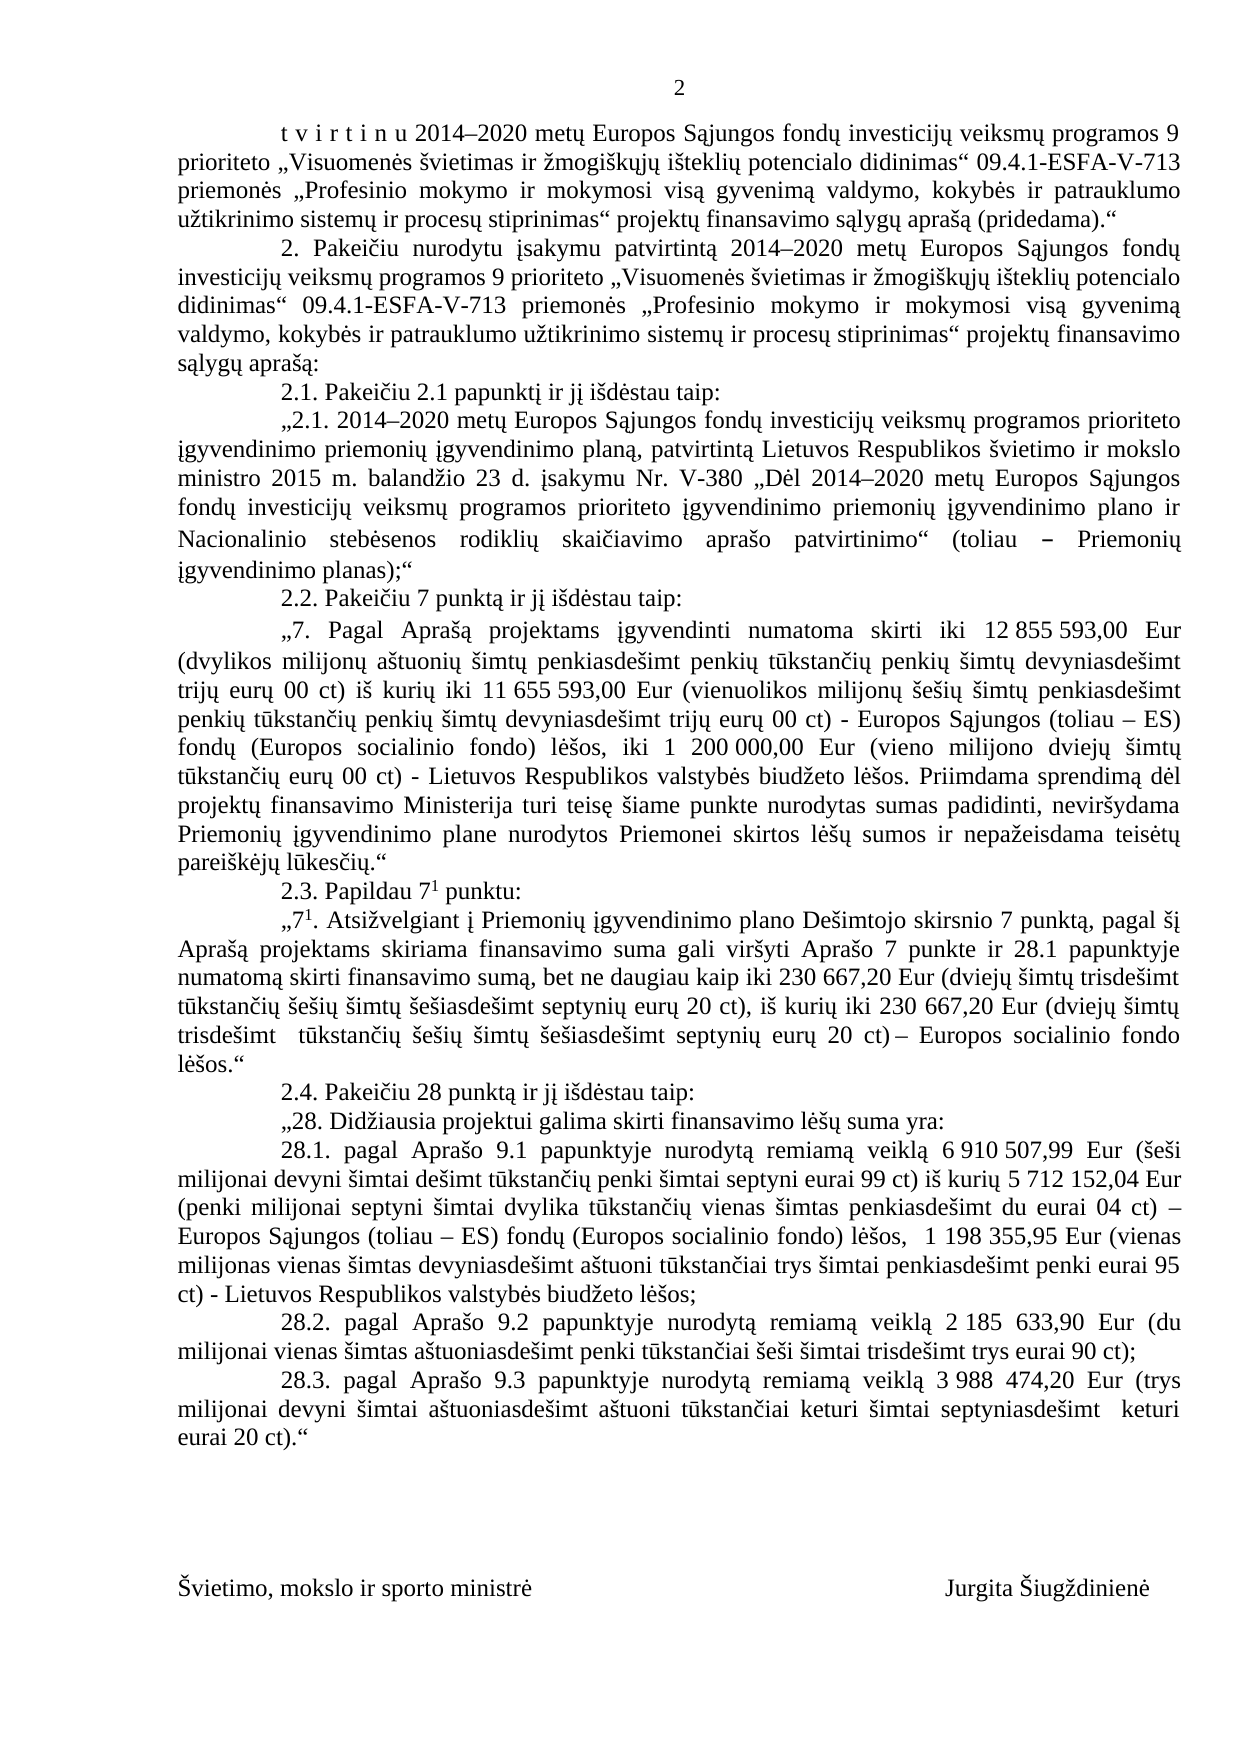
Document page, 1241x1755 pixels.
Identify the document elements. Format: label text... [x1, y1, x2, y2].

text 2. Pakeičiu nurodytu įsakymu patvirtintą 2014–2020 metų Europos Sąjungos fondų investicijų veiksmų programos 9 prioriteto „Visuomenės švietimas ir žmogiškųjų išteklių potencialo didinimas“ 09.4.1-ESFA-V-713 priemonės „Profesinio mokymo ir mokymosi visą gyvenimą valdymo, kokybės ir patrauklumo užtikrinimo sistemų ir procesų stiprinimas“ projektų finansavimo sąlygų aprašą: [177, 233, 1181, 377]
text 28.2. pagal Aprašo 9.2 papunktyje nurodytą remiamą veiklą 2 185 633,90 Eur (du milijonai vienas šimtas aštuoniasdešimt penki tūkstančiai šeši šimtai trisdešimt trys eurai 90 ct); [177, 1307, 1181, 1365]
text 2.2. Pakeičiu 7 punktą ir jį išdėstau taip: [177, 583, 1181, 612]
text 2.4. Pakeičiu 28 punktą ir jį išdėstau taip: [177, 1077, 1181, 1106]
text „7. Pagal Aprašą projektams įgyvendinti numatoma skirti iki 12 855 593,00 Eur (dvylikos milijonų aštuonių šimtų penkiasdešimt penkių tūkstančių penkių šimtų devyniasdešimt trijų eurų 00 ct) iš kurių iki 11 655 593,00 Eur (vienuolikos milijonų šešių šimtų penkiasdešimt penkių tūkstančių penkių šimtų devyniasdešimt trijų eurų 00 ct) - Europos Sąjungos (toliau – ES) fondų (Europos socialinio fondo) lėšos, iki 1 200 000,00 Eur (vieno milijono dviejų šimtų tūkstančių eurų 00 ct) - Lietuvos Respublikos valstybės biudžeto lėšos. Priimdama sprendimą dėl projektų finansavimo Ministerija turi teisę šiame punkte nurodytas sumas padidinti, neviršydama Priemonių įgyvendinimo plane nurodytos Priemonei skirtos lėšų sumos ir nepažeisdama teisėtų pareiškėjų lūkesčių.“ [177, 612, 1181, 876]
text 28.1. pagal Aprašo 9.1 papunktyje nurodytą remiamą veiklą 6 910 507,99 Eur (šeši milijonai devyni šimtai dešimt tūkstančių penki šimtai septyni eurai 99 ct) iš kurių 5 712 152,04 Eur (penki milijonai septyni šimtai dvylika tūkstančių vienas šimtas penkiasdešimt du eurai 04 ct) – Europos Sąjungos (toliau – ES) fondų (Europos socialinio fondo) lėšos, 1 198 355,95 Eur (vienas milijonas vienas šimtas devyniasdešimt aštuoni tūkstančiai trys šimtai penkiasdešimt penki eurai 95 ct) - Lietuvos Respublikos valstybės biudžeto lėšos; [177, 1135, 1181, 1307]
text 28.3. pagal Aprašo 9.3 papunktyje nurodytą remiamą veiklą 3 988 474,20 Eur (trys milijonai devyni šimtai aštuoniasdešimt aštuoni tūkstančiai keturi šimtai septyniasdešimt keturi eurai 20 ct).“ [177, 1365, 1181, 1451]
text 2.1. Pakeičiu 2.1 papunktį ir jį išdėstau taip: [177, 377, 1181, 406]
text „2.1. 2014–2020 metų Europos Sąjungos fondų investicijų veiksmų programos prioriteto įgyvendinimo priemonių įgyvendinimo planą, patvirtintą Lietuvos Respublikos švietimo ir mokslo ministro 2015 m. balandžio 23 d. įsakymu Nr. V-380 „Dėl 2014–2020 metų Europos Sąjungos fondų investicijų veiksmų programos prioriteto įgyvendinimo priemonių įgyvendinimo plano ir Nacionalinio stebėsenos rodiklių skaičiavimo aprašo patvirtinimo“ (toliau – Priemonių įgyvendinimo planas);“ [177, 406, 1181, 583]
text „71. Atsižvelgiant į Priemonių įgyvendinimo plano Dešimtojo skirsnio 7 punktą, pagal šį Aprašą projektams skiriama finansavimo suma gali viršyti Aprašo 7 punkte ir 28.1 papunktyje numatomą skirti finansavimo sumą, bet ne daugiau kaip iki 230 667,20 Eur (dviejų šimtų trisdešimt tūkstančių šešių šimtų šešiasdešimt septynių eurų 20 ct), iš kurių iki 230 667,20 Eur (dviejų šimtų trisdešimt tūkstančių šešių šimtų šešiasdešimt septynių eurų 20 ct) – Europos socialinio fondo lėšos.“ [177, 905, 1181, 1077]
text t v i r t i n u 2014–2020 metų Europos Sąjungos fondų investicijų veiksmų programos 9 prioriteto „Visuomenės švietimas ir žmogiškųjų išteklių potencialo didinimas“ 09.4.1-ESFA-V-713 priemonės „Profesinio mokymo ir mokymosi visą gyvenimą valdymo, kokybės ir patrauklumo užtikrinimo sistemų ir procesų stiprinimas“ projektų finansavimo sąlygų aprašą (pridedama).“ [177, 118, 1181, 233]
text „28. Didžiausia projektui galima skirti finansavimo lėšų suma yra: [177, 1106, 1181, 1135]
text Švietimo, mokslo ir sporto ministrė Jurgita Šiugždinienė [177, 1573, 1181, 1602]
text 2.3. Papildau 71 punktu: [177, 876, 1181, 905]
